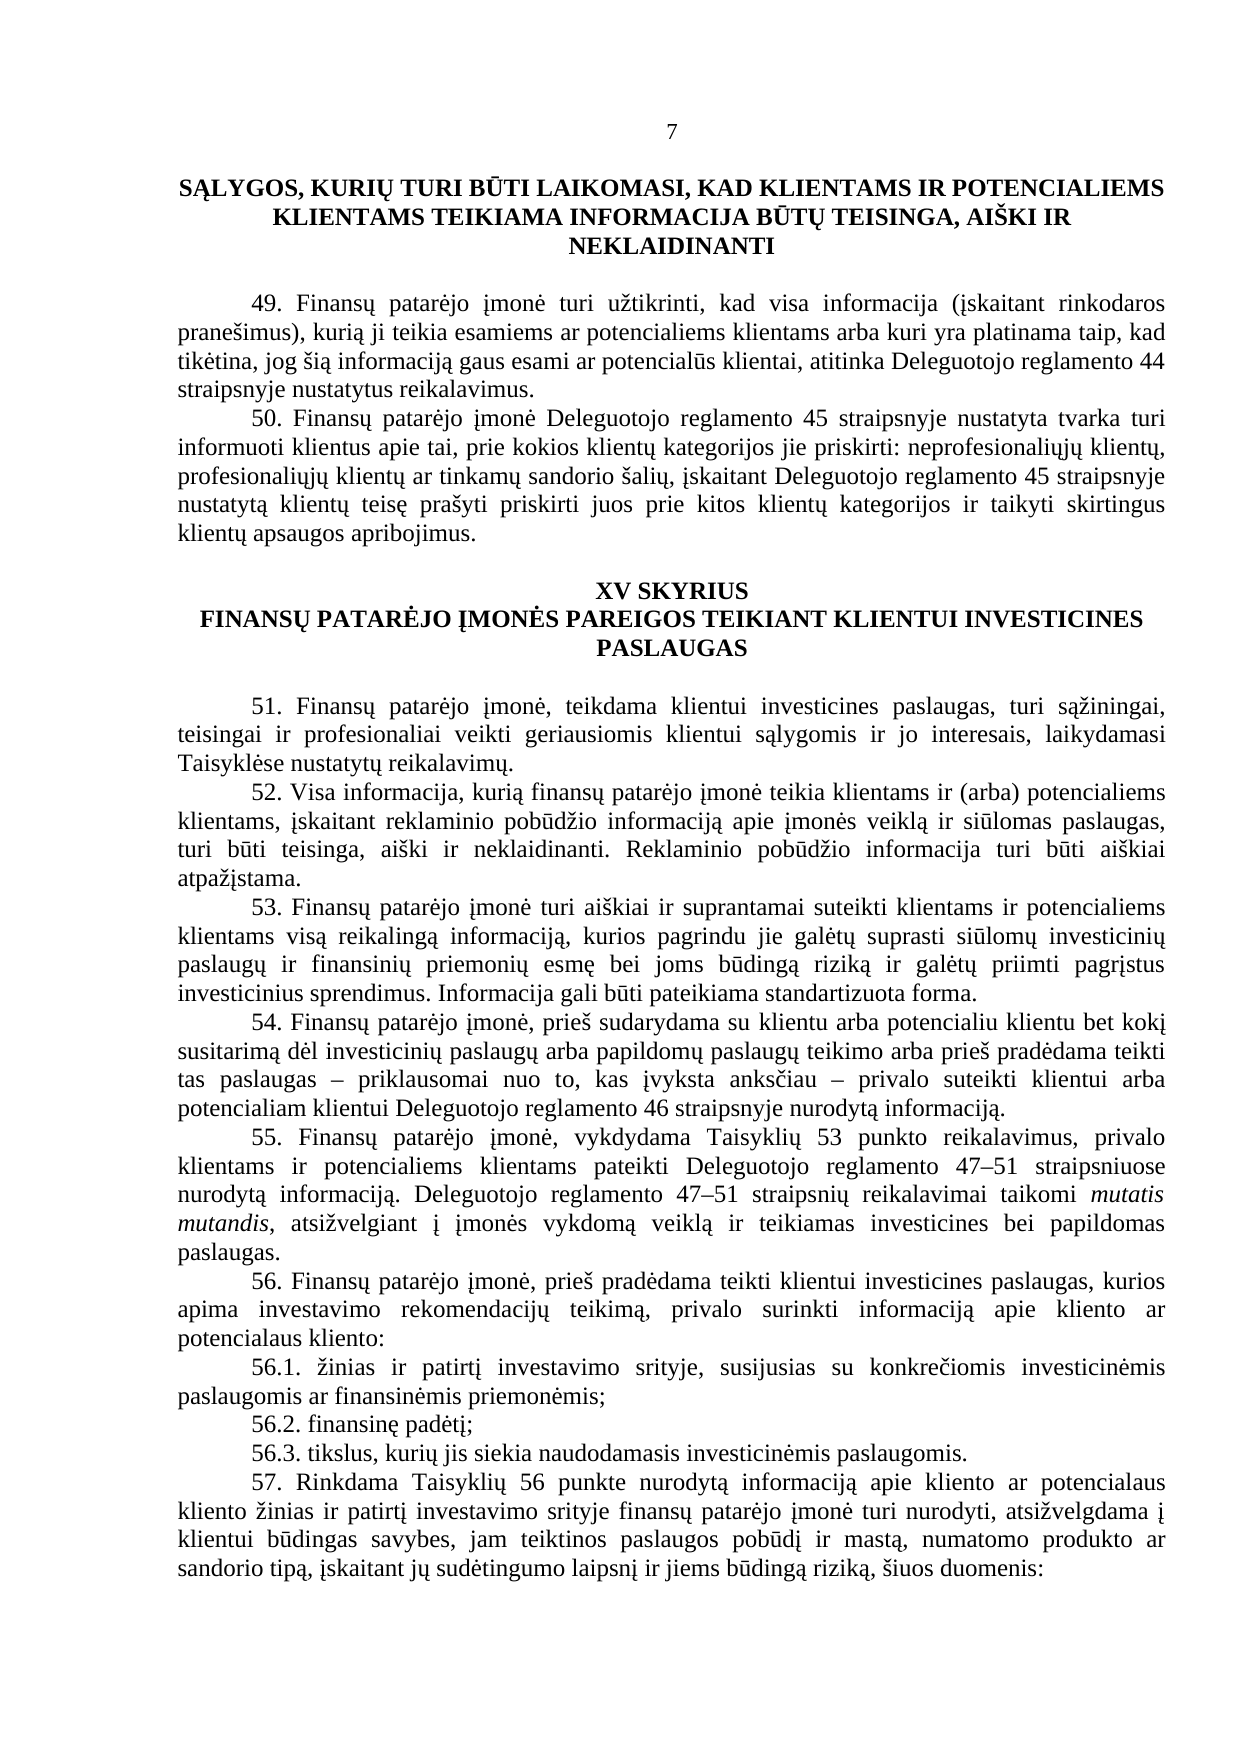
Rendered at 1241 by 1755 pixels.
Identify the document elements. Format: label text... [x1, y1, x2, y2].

text 50. Finansų patarėjo įmonė Deleguotojo reglamento 45 straipsnyje nustatyta tvarka turi informuoti klientus apie tai, prie kokios klientų kategorijos jie priskirti: neprofesionaliųjų klientų, profesionaliųjų klientų ar tinkamų sandorio šalių, įskaitant Deleguotojo reglamento 45 straipsnyje nustatytą klientų teisę prašyti priskirti juos prie kitos klientų kategorijos ir taikyti skirtingus klientų apsaugos apribojimus. [177, 403, 1166, 547]
text 54. Finansų patarėjo įmonė, prieš sudarydama su klientu arba potencialiu klientu bet kokį susitarimą dėl investicinių paslaugų arba papildomų paslaugų teikimo arba prieš pradėdama teikti tas paslaugas – priklausomai nuo to, kas įvyksta anksčiau – privalo suteikti klientui arba potencialiam klientui Deleguotojo reglamento 46 straipsnyje nurodytą informaciją. [177, 1007, 1166, 1122]
text 56.1. žinias ir patirtį investavimo srityje, susijusias su konkrečiomis investicinėmis paslaugomis ar finansinėmis priemonėmis; [177, 1352, 1166, 1409]
text 56. Finansų patarėjo įmonė, prieš pradėdama teikti klientui investicines paslaugas, kurios apima investavimo rekomendacijų teikimą, privalo surinkti informaciją apie kliento ar potencialaus kliento: [177, 1266, 1166, 1352]
text 51. Finansų patarėjo įmonė, teikdama klientui investicines paslaugas, turi sąžiningai, teisingai ir profesionaliai veikti geriausiomis klientui sąlygomis ir jo interesais, laikydamasi Taisyklėse nustatytų reikalavimų. [177, 691, 1166, 777]
text Sąlygos, kurių turi būti laikomasi, kad klientams ir potencialiems klientams teikiama informacija būtų teisinga, aiški ir neklaidinanti [177, 173, 1166, 259]
text 56.2. finansinę padėtį; [177, 1409, 1166, 1438]
text 52. Visa informacija, kurią finansų patarėjo įmonė teikia klientams ir (arba) potencialiems klientams, įskaitant reklaminio pobūdžio informaciją apie įmonės veiklą ir siūlomas paslaugas, turi būti teisinga, aiški ir neklaidinanti. Reklaminio pobūdžio informacija turi būti aiškiai atpažįstama. [177, 777, 1166, 892]
text 56.3. tikslus, kurių jis siekia naudodamasis investicinėmis paslaugomis. [177, 1438, 1166, 1467]
text 49. Finansų patarėjo įmonė turi užtikrinti, kad visa informacija (įskaitant rinkodaros pranešimus), kurią ji teikia esamiems ar potencialiems klientams arba kuri yra platinama taip, kad tikėtina, jog šią informaciją gaus esami ar potencialūs klientai, atitinka Deleguotojo reglamento 44 straipsnyje nustatytus reikalavimus. [177, 288, 1166, 403]
text 55. Finansų patarėjo įmonė, vykdydama Taisyklių 53 punkto reikalavimus, privalo klientams ir potencialiems klientams pateikti Deleguotojo reglamento 47–51 straipsniuose nurodytą informaciją. Deleguotojo reglamento 47–51 straipsnių reikalavimai taikomi mutatis mutandis, atsižvelgiant į įmonės vykdomą veiklą ir teikiamas investicines bei papildomas paslaugas. [177, 1122, 1166, 1266]
text XV SKYRIUS [177, 576, 1166, 604]
text 57. Rinkdama Taisyklių 56 punkte nurodytą informaciją apie kliento ar potencialaus kliento žinias ir patirtį investavimo srityje finansų patarėjo įmonė turi nurodyti, atsižvelgdama į klientui būdingas savybes, jam teiktinos paslaugos pobūdį ir mastą, numatomo produkto ar sandorio tipą, įskaitant jų sudėtingumo laipsnį ir jiems būdingą riziką, šiuos duomenis: [177, 1467, 1166, 1582]
text 53. Finansų patarėjo įmonė turi aiškiai ir suprantamai suteikti klientams ir potencialiems klientams visą reikalingą informaciją, kurios pagrindu jie galėtų suprasti siūlomų investicinių paslaugų ir finansinių priemonių esmę bei joms būdingą riziką ir galėtų priimti pagrįstus investicinius sprendimus. Informacija gali būti pateikiama standartizuota forma. [177, 892, 1166, 1007]
text FINANSŲ PATARĖJO ĮMONĖS PAREIGOS TEIKIANT KLIENTUI INVESTICINES PASLAUGAS [177, 604, 1166, 662]
